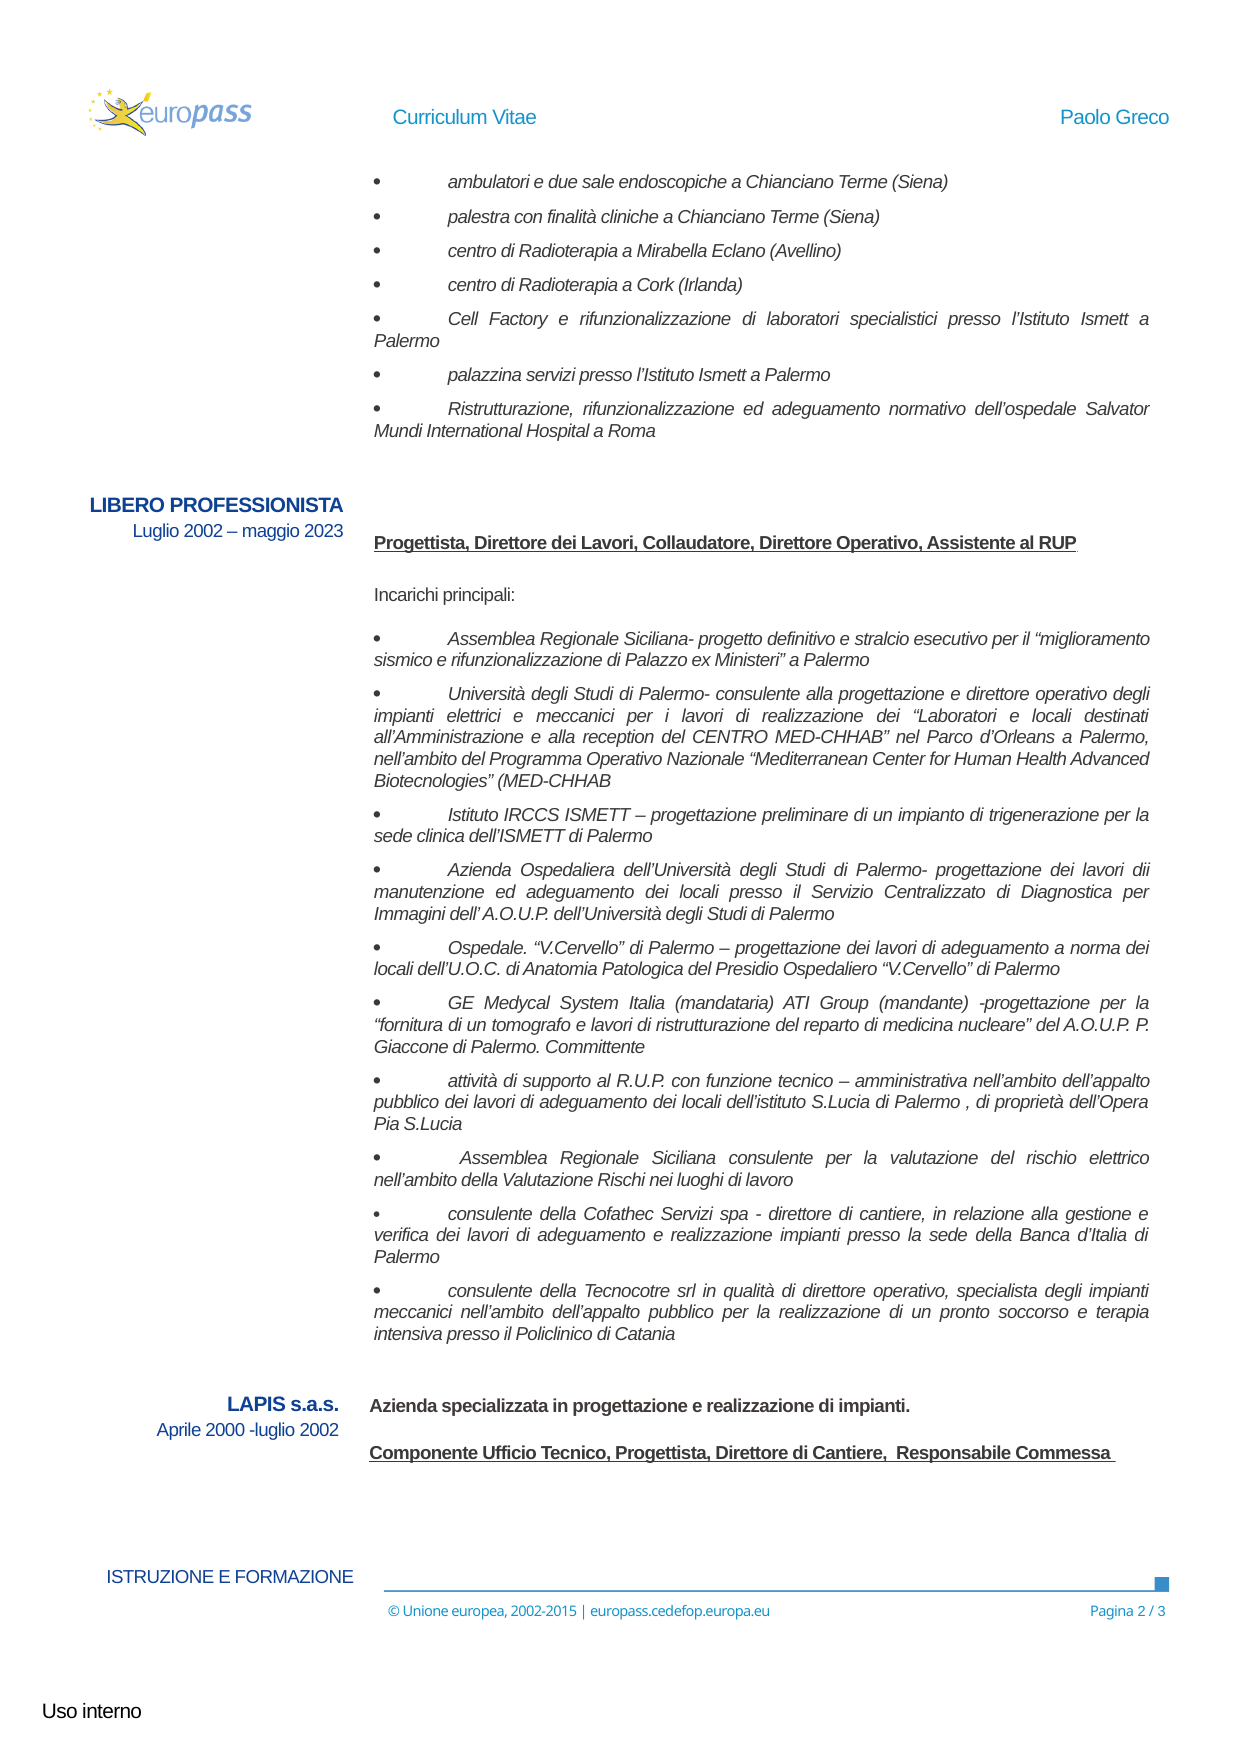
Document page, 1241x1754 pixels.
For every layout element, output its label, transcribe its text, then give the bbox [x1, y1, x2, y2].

table_header ISTRUZIONE E FORMAZIONE [89, 1560, 384, 1591]
table_cell LAPIS s.a.s. Aprile 2000 -luglio 2002 [89, 1389, 369, 1538]
table_cell [374, 490, 1170, 526]
table_cell Progettista, Direttore dei Lavori, Collaudatore, Direttore Operativo, Assistente al RUP [374, 526, 1170, 563]
table_cell Incarichi principali: Assemblea Regionale Siciliana- progetto definitivo e stralcio esecutivo per il “miglioramento sismico e rifunzionalizzazione di Palazzo ex Ministeri” a Palermo Università degli Studi di Palermo- consulente alla progettazione e direttore operativo degli impianti elettrici e meccanici per i lavori di realizzazione dei “Laboratori e locali destinati all’Amministrazione e alla reception del CENTRO MED-CHHAB” nel Parco d’Orleans a Palermo, nell’ambito del Programma Operativo Nazionale “Mediterranean Center for Human Health Advanced Biotecnologies” (MED-CHHAB Istituto IRCCS ISMETT – progettazione preliminare di un impianto di trigenerazione per la sede clinica dell’ISMETT di Palermo Azienda Ospedaliera dell’Università degli Studi di Palermo- progettazione dei lavori dii manutenzione ed adeguamento dei locali presso il Servizio Centralizzato di Diagnostica per Immagini dell’ A.O.U.P. dell’Università degli Studi di Palermo Ospedale. “V.Cervello” di Palermo – progettazione dei lavori di adeguamento a norma dei locali dell’U.O.C. di Anatomia Patologica del Presidio Ospedaliero “V.Cervello” di Palermo GE Medycal System Italia (mandataria) ATI Group (mandante) -progettazione per la “fornitura di un tomografo e lavori di ristrutturazione del reparto di medicina nucleare” del A.O.U.P. P. Giaccone di Palermo. Committente attività di supporto al R.U.P. con funzione tecnico – amministrativa nell’ambito dell’appalto pubblico dei lavori di adeguamento dei locali dell’istituto S.Lucia di Palermo , di proprietà dell’Opera Pia S.Lucia Assemblea Regionale Siciliana consulente per la valutazione del rischio elettrico nell’ambito della Valutazione Rischi nei luoghi di lavoro consulente della Cofathec Servizi spa - direttore di cantiere, in relazione alla gestione e verifica dei lavori di adeguamento e realizzazione impianti presso la sede della Banca d’Italia di Palermo consulente della Tecnocotre srl in qualità di direttore operativo, specialista degli impianti meccanici nell’ambito dell’appalto pubblico per la realizzazione di un pronto soccorso e terapia intensiva presso il Policlinico di Catania [374, 563, 1170, 1389]
table_cell Componente Ufficio Tecnico, Progettista, Direttore di Cantiere, Responsabile Commessa [369, 1436, 1170, 1538]
table_cell LIBERO PROFESSIONISTA Luglio 2002 – maggio 2023 [89, 490, 374, 1389]
table_cell [89, 171, 374, 490]
table_cell Project & Construction manager, Responsabile Impianti Competenze e responsabilità: Ruolo di Project Manager e Construction Manager in ambito nazionale ed internazionale, per la realizzazione di ospedali o reparti ospedalieri ad alta tecnologia, nuove costruzioni, rifunzionalizzazioni e manutenzioni straordinarie. Verificatore interno di progetti per il settore impiantistico. Due Diligence. Progettista e Direttore dei Lavori. Incarichi principali come Supervisore e Verificatore nuovo ospedale da256 posti letto Ismett 2 nuovo dipartimento di radioterapia a Zagabria (Croazia) Incarichi principali come Project & Construction Manager: Centro per le Biotecnologie e la ricerca Biomedica – Fondazione Rimed – a Carini (Pa) – componente del Project Management Team per il settore impianti nuovo reparto di degenza cardiologica presso l’Istituto Ismett a Palermo sala operatoria ibrida presso l’Istituto Ismett a Palermo terapia intensiva, sterilizzazione e staff lounge con attesa visitatori presso l’Istituto Ismett a Palermo ambulatori specialistici presso l’Istituto Ismett a Palermo ambulatori e due sale endoscopiche a Chianciano Terme (Siena) palestra con finalità cliniche a Chianciano Terme (Siena) centro di Radioterapia a Mirabella Eclano (Avellino) centro di Radioterapia a Cork (Irlanda) Cell Factory e rifunzionalizzazione di laboratori specialistici presso l’Istituto Ismett a Palermo palazzina servizi presso l’Istituto Ismett a Palermo Ristrutturazione, rifunzionalizzazione ed adeguamento normativo dell’ospedale Salvator Mundi International Hospital a Roma [374, 171, 1170, 490]
table_header [384, 1560, 1169, 1590]
table_cell Azienda specializzata in progettazione e realizzazione di impianti. [369, 1389, 1170, 1436]
